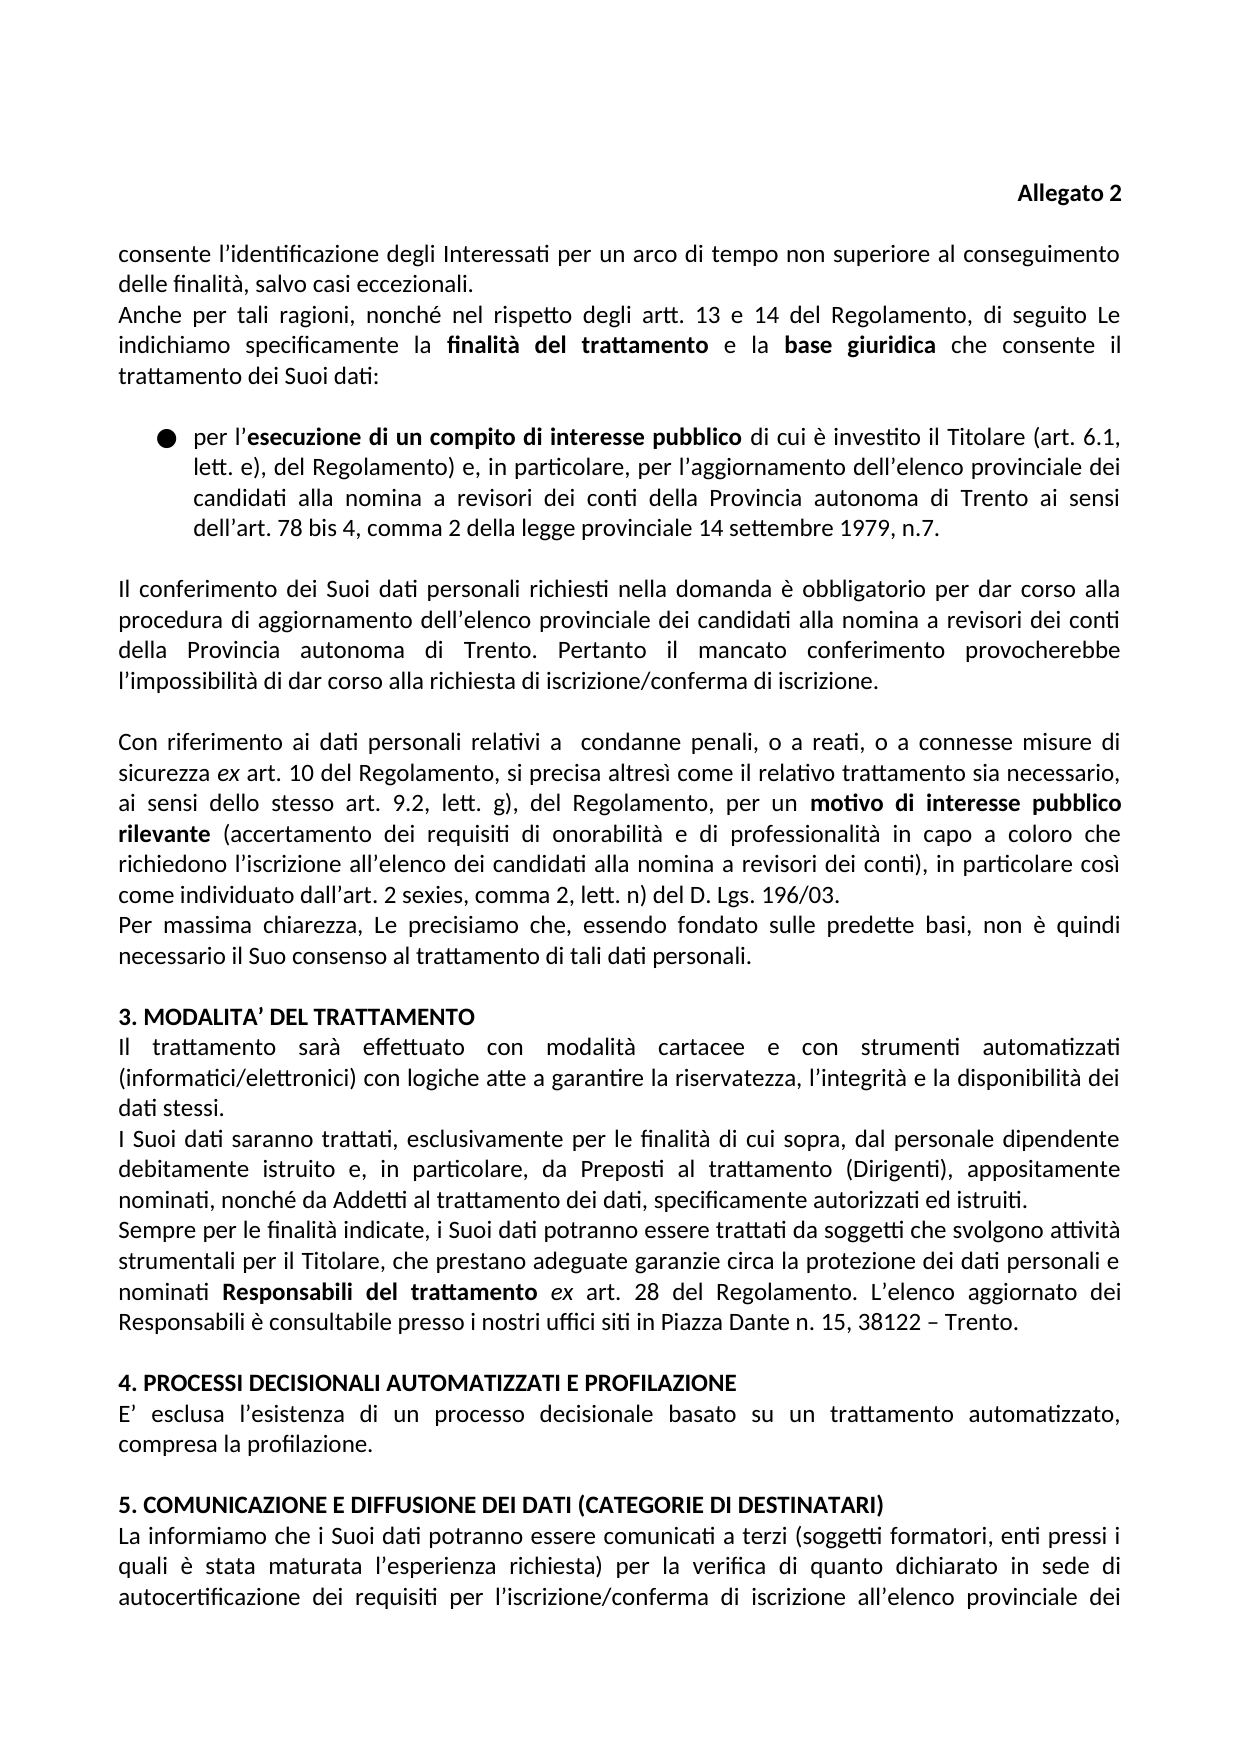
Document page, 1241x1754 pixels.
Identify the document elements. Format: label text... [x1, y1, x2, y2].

text Il conferimento dei Suoi dati personali richiesti nella domanda è obbligatorio per dar corso alla procedura di aggiornamento dell’elenco provinciale dei candidati alla nomina a revisori dei conti della Provincia autonoma di Trento. Pertanto il mancato conferimento provocherebbe l’impossibilità di dar corso alla richiesta di iscrizione/conferma di iscrizione. [118, 574, 1122, 696]
text 3. MODALITA’ DEL TRATTAMENTO [118, 1001, 1122, 1031]
text Per massima chiarezza, Le precisiamo che, essendo fondato sulle predette basi, non è quindi necessario il Suo consenso al trattamento di tali dati personali. [118, 909, 1122, 970]
text Con riferimento ai dati personali relativi a condanne penali, o a reati, o a connesse misure di sicurezza ex art. 10 del Regolamento, si precisa altresì come il relativo trattamento sia necessario, ai sensi dello stesso art. 9.2, lett. g), del Regolamento, per un motivo di interesse pubblico rilevante (accertamento dei requisiti di onorabilità e di professionalità in capo a coloro che richiedono l’iscrizione all’elenco dei candidati alla nomina a revisori dei conti), in particolare così come individuato dall’art. 2 sexies, comma 2, lett. n) del D. Lgs. 196/03. [118, 726, 1122, 909]
text 4. PROCESSI DECISIONALI AUTOMATIZZATI E PROFILAZIONE [118, 1367, 1122, 1398]
text I Suoi dati saranno trattati, esclusivamente per le finalità di cui sopra, dal personale dipendente debitamente istruito e, in particolare, da Preposti al trattamento (Dirigenti), appositamente nominati, nonché da Addetti al trattamento dei dati, specificamente autorizzati ed istruiti. [118, 1123, 1122, 1214]
text E’ esclusa l’esistenza di un processo decisionale basato su un trattamento automatizzato, compresa la profilazione. [118, 1398, 1122, 1459]
text Anche per tali ragioni, nonché nel rispetto degli artt. 13 e 14 del Regolamento, di seguito Le indichiamo specificamente la finalità del trattamento e la base giuridica che consente il trattamento dei Suoi dati: [118, 299, 1122, 391]
text 5. COMUNICAZIONE E DIFFUSIONE DEI DATI (CATEGORIE DI DESTINATARI) [118, 1489, 1122, 1520]
list per l’esecuzione di un compito di interesse pubblico di cui è investito il Titolare (art. 6.1, lett. e), del Regolamento) e, in particolare, per l’aggiornamento dell’elenco provinciale dei candidati alla nomina a revisori dei conti della Provincia autonoma di Trento ai sensi dell’art. 78 bis 4, comma 2 della legge provinciale 14 settembre 1979, n.7. [156, 421, 1122, 543]
text Sempre per le finalità indicate, i Suoi dati potranno essere trattati da soggetti che svolgono attività strumentali per il Titolare, che prestano adeguate garanzie circa la protezione dei dati personali e nominati Responsabili del trattamento ex art. 28 del Regolamento. L’elenco aggiornato dei Responsabili è consultabile presso i nostri uffici siti in Piazza Dante n. 15, 38122 – Trento. [118, 1214, 1122, 1337]
text consente l’identificazione degli Interessati per un arco di tempo non superiore al conseguimento delle finalità, salvo casi eccezionali. [118, 238, 1122, 299]
text Il trattamento sarà effettuato con modalità cartacee e con strumenti automatizzati (informatici/elettronici) con logiche atte a garantire la riservatezza, l’integrità e la disponibilità dei dati stessi. [118, 1031, 1122, 1123]
text La informiamo che i Suoi dati potranno essere comunicati a terzi (soggetti formatori, enti pressi i quali è stata maturata l’esperienza richiesta) per la verifica di quanto dichiarato in sede di autocertificazione dei requisiti per l’iscrizione/conferma di iscrizione all’elenco provinciale dei [118, 1520, 1122, 1611]
